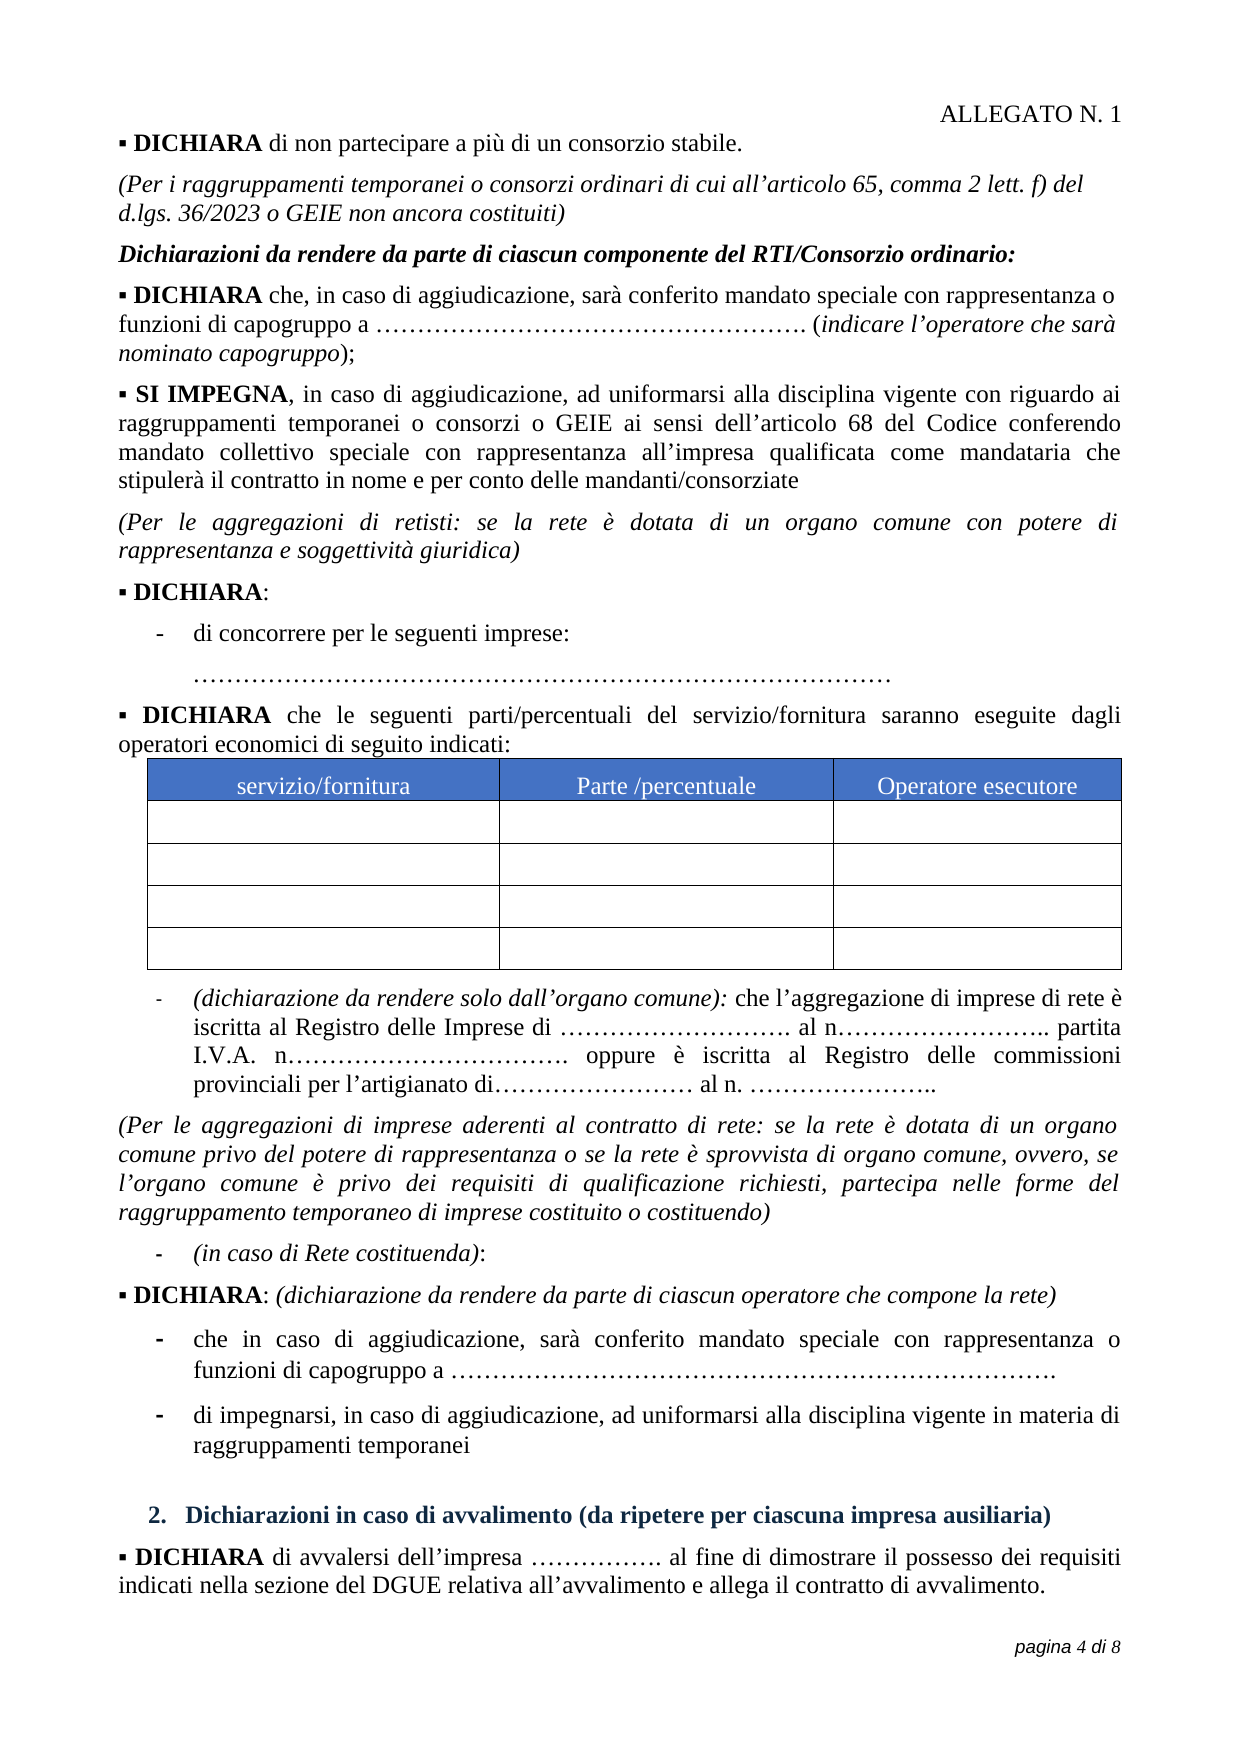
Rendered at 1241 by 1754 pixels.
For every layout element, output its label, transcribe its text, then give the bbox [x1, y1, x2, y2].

text Dichiarazioni da rendere da parte di ciascun componente del RTI/Consorzio ordinario: [118, 239, 1122, 268]
text ▪ DICHIARA: (dichiarazione da rendere da parte di ciascun operatore che compone la rete) [118, 1280, 1122, 1308]
text ▪ DICHIARA di non partecipare a più di un consorzio stabile. [118, 128, 1122, 157]
table_cell [834, 886, 1121, 927]
list (dichiarazione da rendere solo dall’organo comune): che l’aggregazione di imprese di rete è iscritta al Registro delle Imprese di ………………………. al n…………………….. partita I.V.A. n……………………………. oppure è iscritta al Registro delle commissioni provinciali per l’artigianato di…………………… al n. ………………….. [156, 983, 1122, 1098]
list di concorrere per le seguenti imprese: [156, 618, 1122, 647]
text ▪ DICHIARA di avvalersi dell’impresa ……………. al fine di dimostrare il possesso dei requisiti indicati nella sezione del DGUE relativa all’avvalimento e allega il contratto di avvalimento. [118, 1542, 1122, 1599]
list di impegnarsi, in caso di aggiudicazione, ad uniformarsi alla disciplina vigente in materia di raggruppamenti temporanei [156, 1396, 1122, 1459]
table_header Parte /percentuale [500, 759, 833, 800]
table_cell [500, 886, 833, 927]
table_cell [500, 801, 833, 842]
text ▪ SI IMPEGNA, in caso di aggiudicazione, ad uniformarsi alla disciplina vigente con riguardo ai raggruppamenti temporanei o consorzi o GEIE ai sensi dell’articolo 68 del Codice conferendo mandato collettivo speciale con rappresentanza all’impresa qualificata come mandataria che stipulerà il contratto in nome e per conto delle mandanti/consorziate [118, 379, 1122, 494]
list Dichiarazioni in caso di avvalimento (da ripetere per ciascuna impresa ausiliaria) [148, 1500, 1122, 1529]
text (Per le aggregazioni di imprese aderenti al contratto di rete: se la rete è dotata di un organo comune privo del potere di rappresentanza o se la rete è sprovvista di organo comune, ovvero, se l’organo comune è privo dei requisiti di qualificazione richiesti, partecipa nelle forme del raggruppamento temporaneo di imprese costituito o costituendo) [118, 1110, 1122, 1225]
text ………………………………………………………………………… [118, 659, 1122, 688]
text ▪ DICHIARA che, in caso di aggiudicazione, sarà conferito mandato speciale con rappresentanza o funzioni di capogruppo a ……………………………………………. (indicare l’operatore che sarà nominato capogruppo); [118, 280, 1122, 367]
table_cell [834, 844, 1121, 885]
text ▪ DICHIARA: [118, 577, 1122, 605]
table_cell [148, 801, 499, 842]
table_cell [834, 928, 1121, 969]
table_cell [834, 801, 1121, 842]
table_header servizio/fornitura [148, 759, 499, 800]
list che in caso di aggiudicazione, sarà conferito mandato speciale con rappresentanza o funzioni di capogruppo a ………………………………………………………………. [156, 1321, 1122, 1384]
table_header Operatore esecutore [834, 759, 1121, 800]
table_cell [148, 928, 499, 969]
table_cell [500, 844, 833, 885]
table_cell [500, 928, 833, 969]
text (Per le aggregazioni di retisti: se la rete è dotata di un organo comune con potere di rappresentanza e soggettività giuridica) [118, 507, 1122, 564]
text (Per i raggruppamenti temporanei o consorzi ordinari di cui all’articolo 65, comma 2 lett. f) del d.lgs. 36/2023 o GEIE non ancora costituiti) [118, 169, 1122, 227]
text ▪ DICHIARA che le seguenti parti/percentuali del servizio/fornitura saranno eseguite dagli operatori economici di seguito indicati: [118, 700, 1122, 758]
list (in caso di Rete costituenda): [156, 1238, 1122, 1267]
table_cell [148, 886, 499, 927]
table_cell [148, 844, 499, 885]
